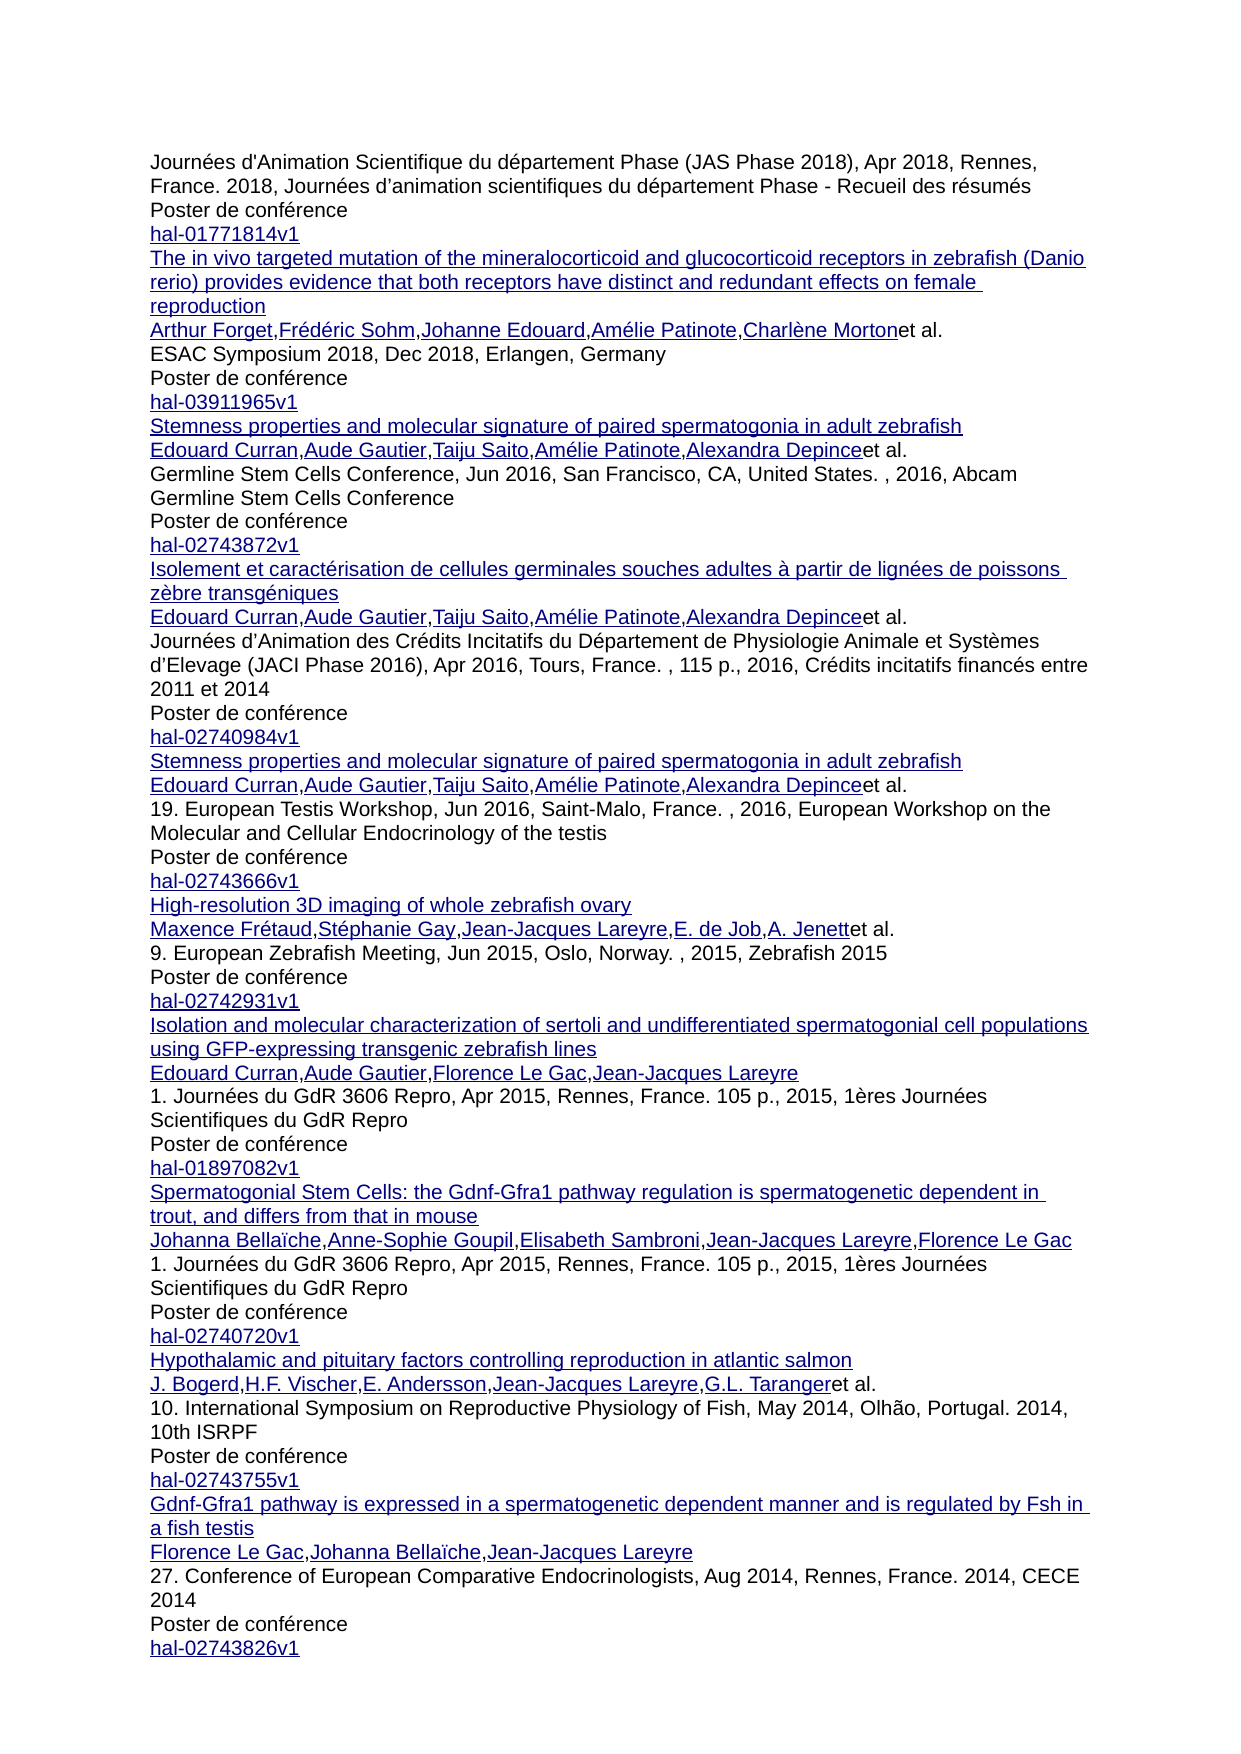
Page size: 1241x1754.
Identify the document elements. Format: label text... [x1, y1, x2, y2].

table_cell Journées d'Animation Scientifique du département Phase (JAS Phase 2018), Apr 2018, Rennes, France. 2018, Journées d’animation scientifiques du département Phase - Recueil des résumés Poster de conférence hal-01771814v1 [150, 150, 1090, 246]
table_cell Spermatogonial Stem Cells: the Gdnf-Gfra1 pathway regulation is spermatogenetic dependent in trout, and differs from that in mouse Johanna Bellaïche,Anne-Sophie Goupil,Elisabeth Sambroni,Jean-Jacques Lareyre,Florence Le Gac 1. Journées du GdR 3606 Repro, Apr 2015, Rennes, France. 105 p., 2015, 1ères Journées Scientifiques du GdR Repro Poster de conférence hal-02740720v1 [150, 1180, 1090, 1348]
table_cell a fish testis Florence Le Gac,Johanna Bellaïche,Jean-Jacques Lareyre 27. Conference of European Comparative Endocrinologists, Aug 2014, Rennes, France. 2014, CECE 2014 Poster de conférence hal-02743826v1 [150, 1514, 1090, 1659]
table_cell High-resolution 3D imaging of whole zebrafish ovary Maxence Frétaud,Stéphanie Gay,Jean-Jacques Lareyre,E. de Job,A. Jenettet al. 9. European Zebrafish Meeting, Jun 2015, Oslo, Norway. , 2015, Zebrafish 2015 Poster de conférence hal-02742931v1 [150, 893, 1090, 1012]
table_cell Isolement et caractérisation de cellules germinales souches adultes à partir de lignées de poissons zèbre transgéniques Edouard Curran,Aude Gautier,Taiju Saito,Amélie Patinote,Alexandra Depinceet al. Journées d’Animation des Crédits Incitatifs du Département de Physiologie Animale et Systèmes d’Elevage (JACI Phase 2016), Apr 2016, Tours, France. , 115 p., 2016, Crédits incitatifs financés entre 2011 et 2014 Poster de conférence hal-02740984v1 [150, 557, 1090, 749]
table_cell Stemness properties and molecular signature of paired spermatogonia in adult zebrafish Edouard Curran,Aude Gautier,Taiju Saito,Amélie Patinote,Alexandra Depinceet al. Germline Stem Cells Conference, Jun 2016, San Francisco, CA, United States. , 2016, Abcam Germline Stem Cells Conference Poster de conférence hal-02743872v1 [150, 414, 1090, 557]
table_cell Stemness properties and molecular signature of paired spermatogonia in adult zebrafish Edouard Curran,Aude Gautier,Taiju Saito,Amélie Patinote,Alexandra Depinceet al. 19. European Testis Workshop, Jun 2016, Saint-Malo, France. , 2016, European Workshop on the Molecular and Cellular Endocrinology of the testis Poster de conférence hal-02743666v1 [150, 749, 1090, 893]
table_cell The in vivo targeted mutation of the mineralocorticoid and glucocorticoid receptors in zebrafish (Danio rerio) provides evidence that both receptors have distinct and redundant effects on female reproduction Arthur Forget,Frédéric Sohm,Johanne Edouard,Amélie Patinote,Charlène Mortonet al. ESAC Symposium 2018, Dec 2018, Erlangen, Germany Poster de conférence hal-03911965v1 [150, 246, 1090, 413]
table_cell Isolation and molecular characterization of sertoli and undifferentiated spermatogonial cell populations using GFP-expressing transgenic zebrafish lines Edouard Curran,Aude Gautier,Florence Le Gac,Jean-Jacques Lareyre 1. Journées du GdR 3606 Repro, Apr 2015, Rennes, France. 105 p., 2015, 1ères Journées Scientifiques du GdR Repro Poster de conférence hal-01897082v1 [150, 1013, 1090, 1180]
table_cell Gdnf-Gfra1 pathway is expressed in a spermatogenetic dependent manner and is regulated by Fsh in [150, 1492, 1090, 1513]
table_cell Hypothalamic and pituitary factors controlling reproduction in atlantic salmon J. Bogerd,H.F. Vischer,E. Andersson,Jean-Jacques Lareyre,G.L. Tarangeret al. 10. International Symposium on Reproductive Physiology of Fish, May 2014, Olhão, Portugal. 2014, 10th ISRPF Poster de conférence hal-02743755v1 [150, 1348, 1090, 1492]
